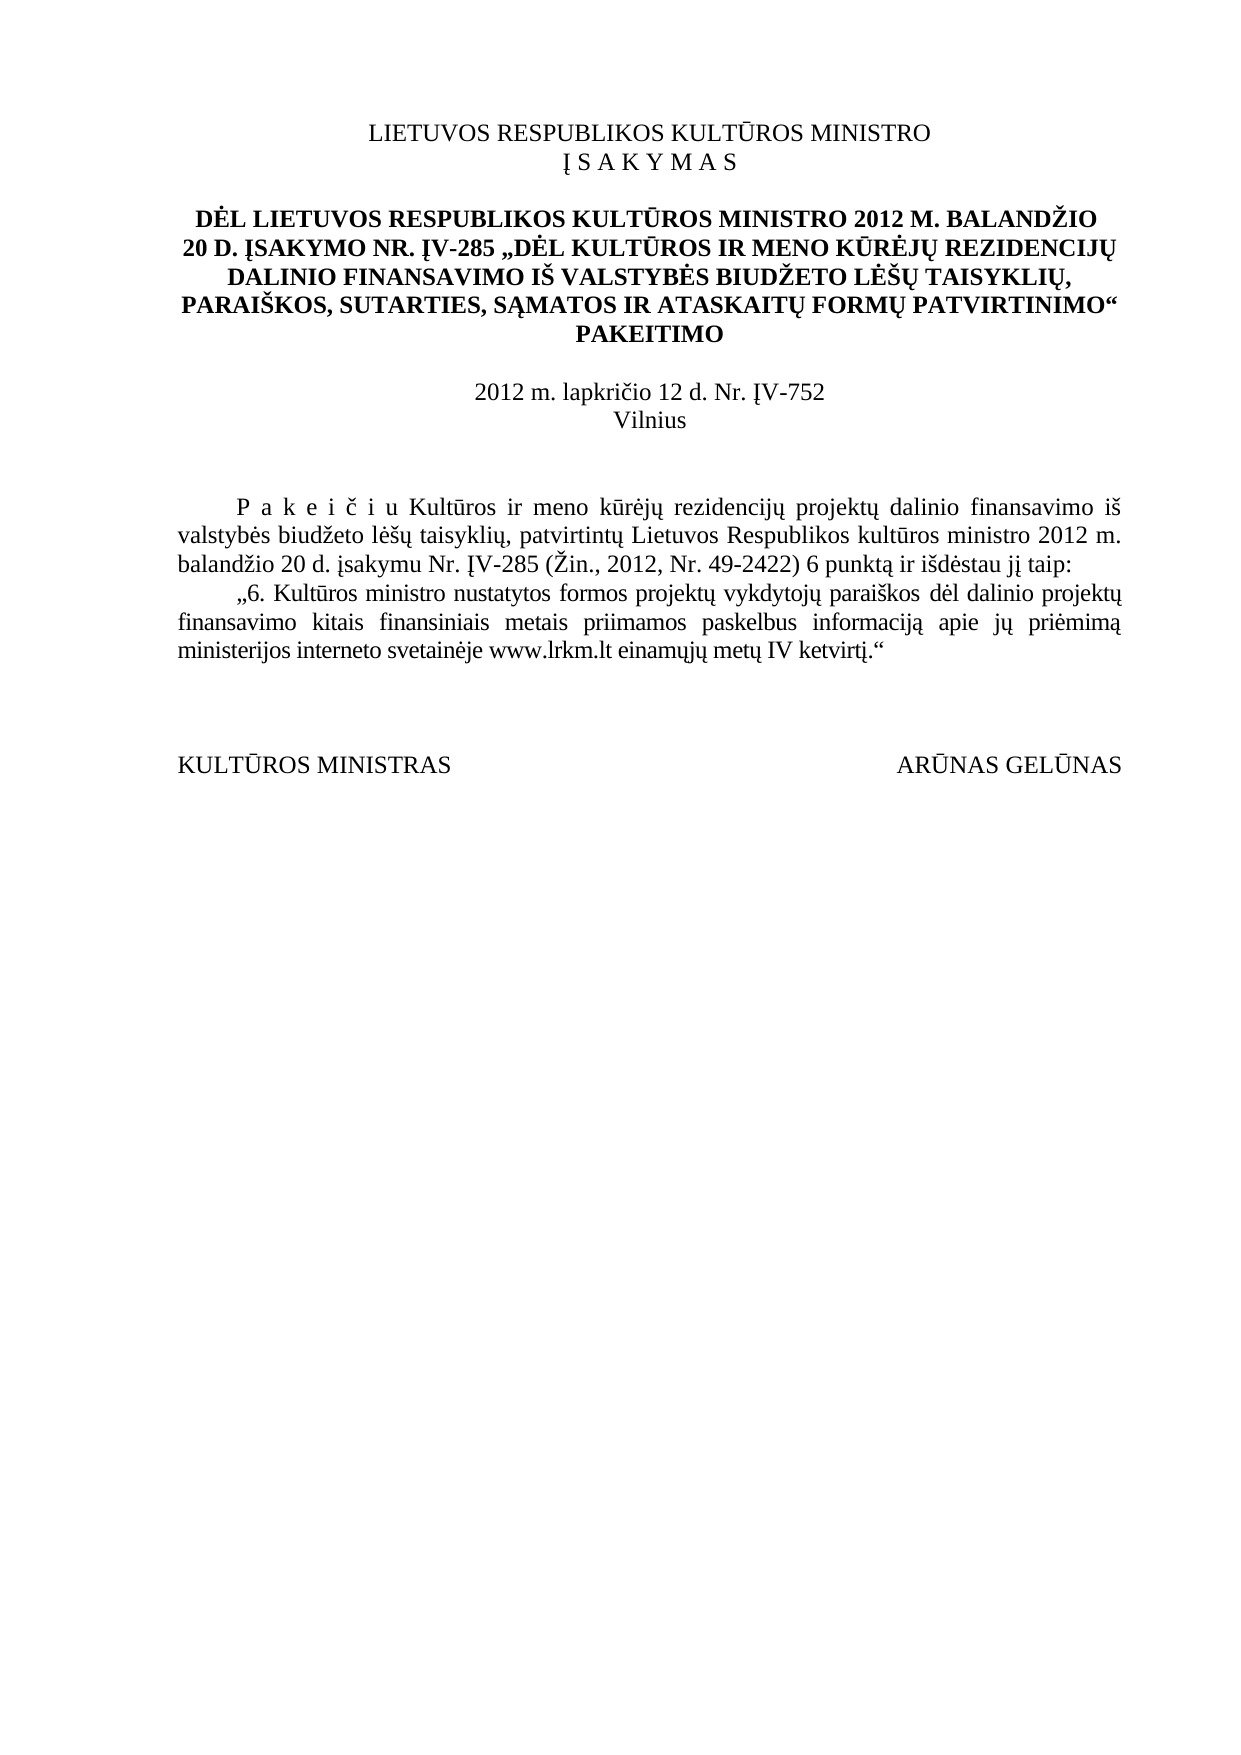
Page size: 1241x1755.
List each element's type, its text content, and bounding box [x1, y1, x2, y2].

text Vilnius [177, 406, 1122, 434]
text Į S A K Y M A S [177, 147, 1122, 176]
text „6. Kultūros ministro nustatytos formos projektų vykdytojų paraiškos dėl dalinio projektų finansavimo kitais finansiniais metais priimamos paskelbus informaciją apie jų priėmimą ministerijos interneto svetainėje www.lrkm.lt einamųjų metų IV ketvirtį.“ [177, 578, 1122, 664]
text 2012 m. lapkričio 12 d. Nr. ĮV-752 [177, 377, 1122, 406]
text DĖL LIETUVOS RESPUBLIKOS KULTŪROS MINISTRO 2012 M. BALANDŽIO 20 D. ĮSAKYMO Nr. ĮV-285 „DĖL KULTŪROS IR MENO KŪRĖJŲ REZIDENCIJŲ DALINIO FINANSAVIMO IŠ VALSTYBĖS BIUDŽETO LĖŠŲ TAISYKLIŲ, PARAIŠKOS, SUTARTIES, SĄMATOS IR ATASKAITŲ FORMŲ PATVIRTINIMO“ PAKEITIMO [177, 204, 1122, 348]
text Kultūros ministras Arūnas Gelūnas [177, 751, 1122, 779]
text P a k e i č i u Kultūros ir meno kūrėjų rezidencijų projektų dalinio finansavimo iš valstybės biudžeto lėšų taisyklių, patvirtintų Lietuvos Respublikos kultūros ministro 2012 m. balandžio 20 d. įsakymu Nr. ĮV-285 (Žin., 2012, Nr. 49-2422) 6 punktą ir išdėstau jį taip: [177, 492, 1122, 578]
text LIETUVOS RESPUBLIKOS KULTŪROS MINISTRO [177, 118, 1122, 147]
